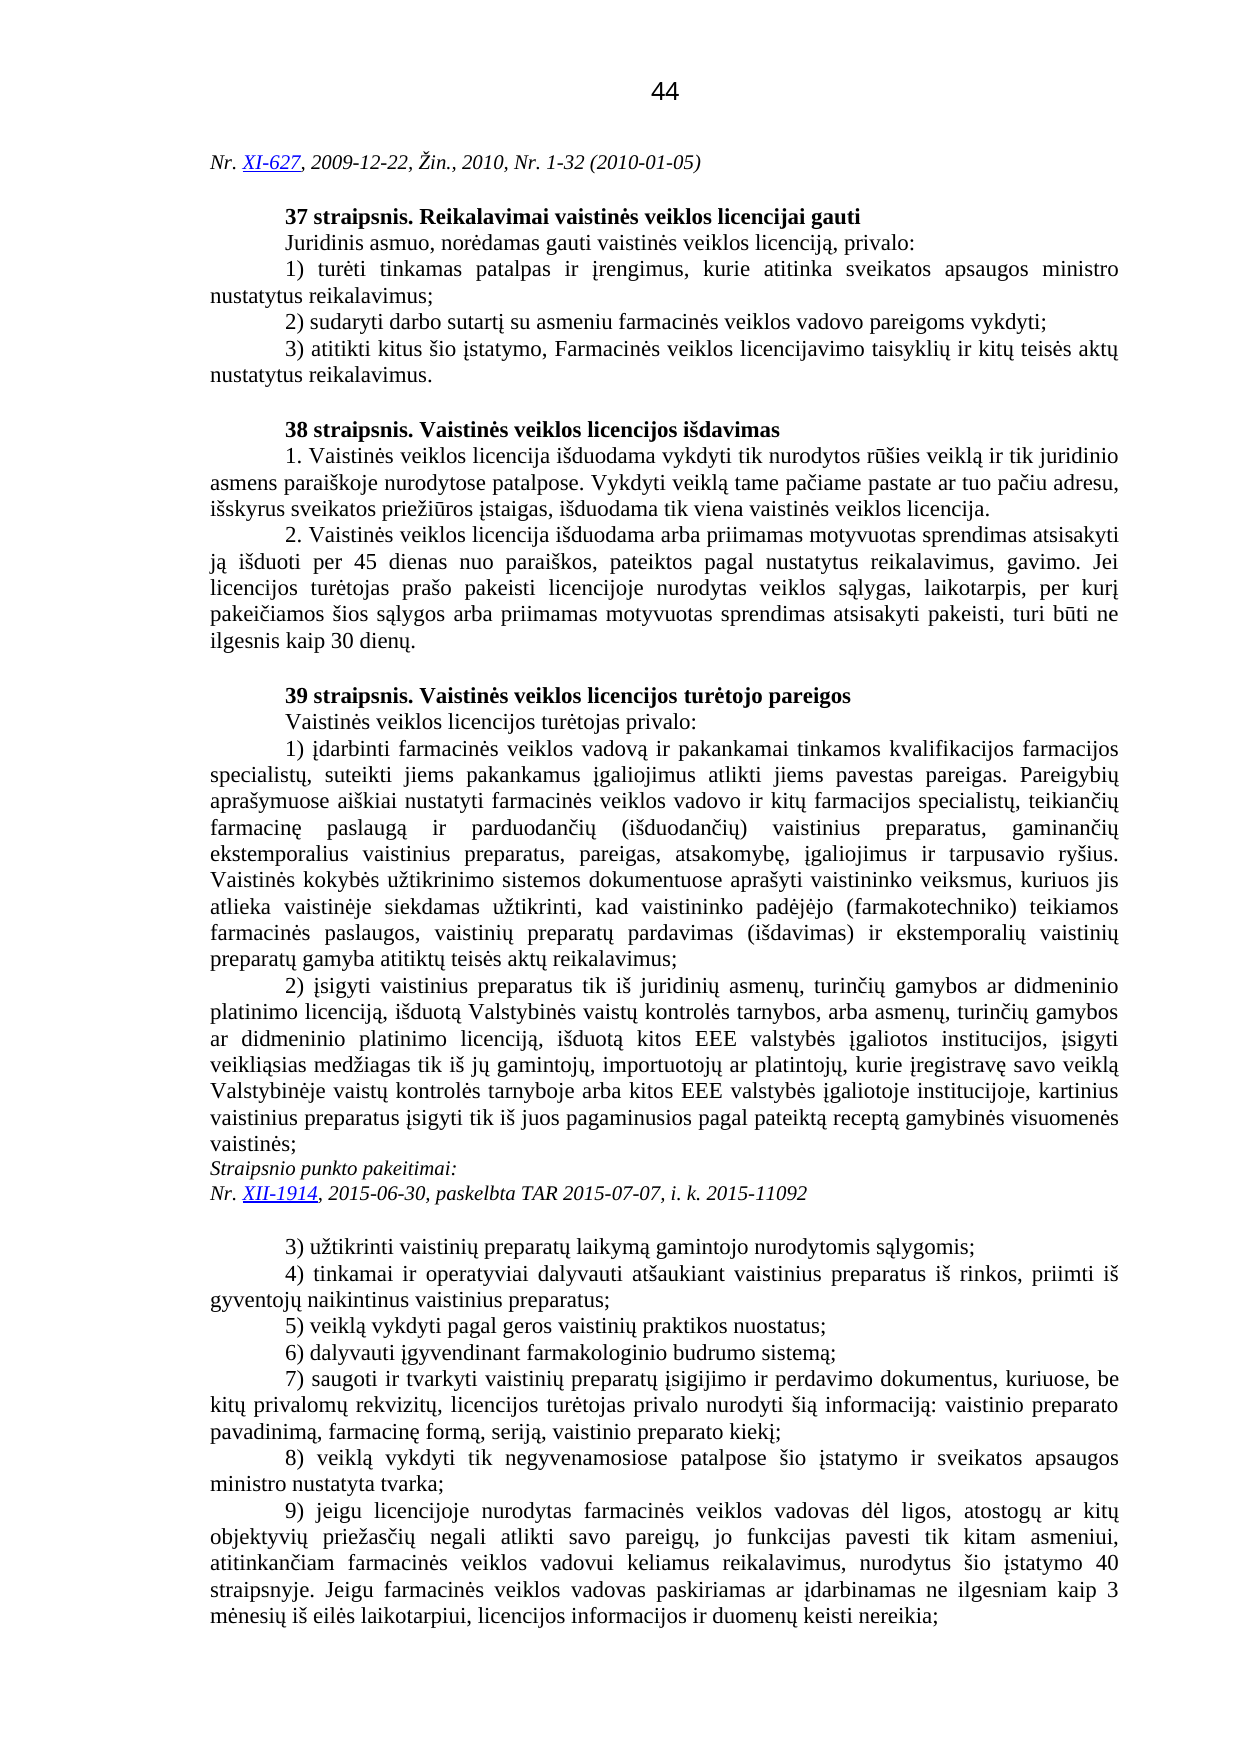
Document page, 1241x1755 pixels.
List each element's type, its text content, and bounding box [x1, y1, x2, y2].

text 1. Vaistinės veiklos licencija išduodama vykdyti tik nurodytos rūšies veiklą ir tik juridinio asmens paraiškoje nurodytose patalpose. Vykdyti veiklą tame pačiame pastate ar tuo pačiu adresu, išskyrus sveikatos priežiūros įstaigas, išduodama tik viena vaistinės veiklos licencija. [210, 442, 1120, 521]
text Nr. XII-1914, 2015-06-30, paskelbta TAR 2015-07-07, i. k. 2015-11092 [210, 1180, 1120, 1204]
text Straipsnio punkto pakeitimai: [210, 1156, 1120, 1180]
text 37 straipsnis. Reikalavimai vaistinės veiklos licencijai gauti [210, 203, 1120, 229]
text 2) įsigyti vaistinius preparatus tik iš juridinių asmenų, turinčių gamybos ar didmeninio platinimo licenciją, išduotą Valstybinės vaistų kontrolės tarnybos, arba asmenų, turinčių gamybos ar didmeninio platinimo licenciją, išduotą kitos EEE valstybės įgaliotos institucijos, įsigyti veikliąsias medžiagas tik iš jų gamintojų, importuotojų ar platintojų, kurie įregistravę savo veiklą Valstybinėje vaistų kontrolės tarnyboje arba kitos EEE valstybės įgaliotoje institucijoje, kartinius vaistinius preparatus įsigyti tik iš juos pagaminusios pagal pateiktą receptą gamybinės visuomenės vaistinės; [210, 972, 1120, 1156]
text 3) užtikrinti vaistinių preparatų laikymą gamintojo nurodytomis sąlygomis; [210, 1233, 1120, 1259]
text 1) įdarbinti farmacinės veiklos vadovą ir pakankamai tinkamos kvalifikacijos farmacijos specialistų, suteikti jiems pakankamus įgaliojimus atlikti jiems pavestas pareigas. Pareigybių aprašymuose aiškiai nustatyti farmacinės veiklos vadovo ir kitų farmacijos specialistų, teikiančių farmacinę paslaugą ir parduodančių (išduodančių) vaistinius preparatus, gaminančių ekstemporalius vaistinius preparatus, pareigas, atsakomybę, įgaliojimus ir tarpusavio ryšius. Vaistinės kokybės užtikrinimo sistemos dokumentuose aprašyti vaistininko veiksmus, kuriuos jis atlieka vaistinėje siekdamas užtikrinti, kad vaistininko padėjėjo (farmakotechniko) teikiamos farmacinės paslaugos, vaistinių preparatų pardavimas (išdavimas) ir ekstemporalių vaistinių preparatų gamyba atitiktų teisės aktų reikalavimus; [210, 735, 1120, 972]
text Nr. XI-627, 2009-12-22, Žin., 2010, Nr. 1-32 (2010-01-05) [210, 150, 1120, 174]
text 6) dalyvauti įgyvendinant farmakologinio budrumo sistemą; [210, 1339, 1120, 1365]
text 7) saugoti ir tvarkyti vaistinių preparatų įsigijimo ir perdavimo dokumentus, kuriuose, be kitų privalomų rekvizitų, licencijos turėtojas privalo nurodyti šią informaciją: vaistinio preparato pavadinimą, farmacinę formą, seriją, vaistinio preparato kiekį; [210, 1365, 1120, 1444]
text Vaistinės veiklos licencijos turėtojas privalo: [210, 708, 1120, 735]
text 3) atitikti kitus šio įstatymo, Farmacinės veiklos licencijavimo taisyklių ir kitų teisės aktų nustatytus reikalavimus. [210, 334, 1120, 387]
text 39 straipsnis. Vaistinės veiklos licencijos turėtojo pareigos [210, 682, 1120, 708]
text 9) jeigu licencijoje nurodytas farmacinės veiklos vadovas dėl ligos, atostogų ar kitų objektyvių priežasčių negali atlikti savo pareigų, jo funkcijas pavesti tik kitam asmeniui, atitinkančiam farmacinės veiklos vadovui keliamus reikalavimus, nurodytus šio įstatymo 40 straipsnyje. Jeigu farmacinės veiklos vadovas paskiriamas ar įdarbinamas ne ilgesniam kaip 3 mėnesių iš eilės laikotarpiui, licencijos informacijos ir duomenų keisti nereikia; [210, 1497, 1120, 1628]
text 8) veiklą vykdyti tik negyvenamosiose patalpose šio įstatymo ir sveikatos apsaugos ministro nustatyta tvarka; [210, 1444, 1120, 1497]
text 4) tinkamai ir operatyviai dalyvauti atšaukiant vaistinius preparatus iš rinkos, priimti iš gyventojų naikintinus vaistinius preparatus; [210, 1259, 1120, 1312]
text 2. Vaistinės veiklos licencija išduodama arba priimamas motyvuotas sprendimas atsisakyti ją išduoti per 45 dienas nuo paraiškos, pateiktos pagal nustatytus reikalavimus, gavimo. Jei licencijos turėtojas prašo pakeisti licencijoje nurodytas veiklos sąlygas, laikotarpis, per kurį pakeičiamos šios sąlygos arba priimamas motyvuotas sprendimas atsisakyti pakeisti, turi būti ne ilgesnis kaip 30 dienų. [210, 521, 1120, 653]
text 5) veiklą vykdyti pagal geros vaistinių praktikos nuostatus; [210, 1312, 1120, 1339]
text 1) turėti tinkamas patalpas ir įrengimus, kurie atitinka sveikatos apsaugos ministro nustatytus reikalavimus; [210, 256, 1120, 308]
text 2) sudaryti darbo sutartį su asmeniu farmacinės veiklos vadovo pareigoms vykdyti; [210, 308, 1120, 334]
text 38 straipsnis. Vaistinės veiklos licencijos išdavimas [210, 416, 1120, 442]
text Juridinis asmuo, norėdamas gauti vaistinės veiklos licenciją, privalo: [210, 229, 1120, 256]
